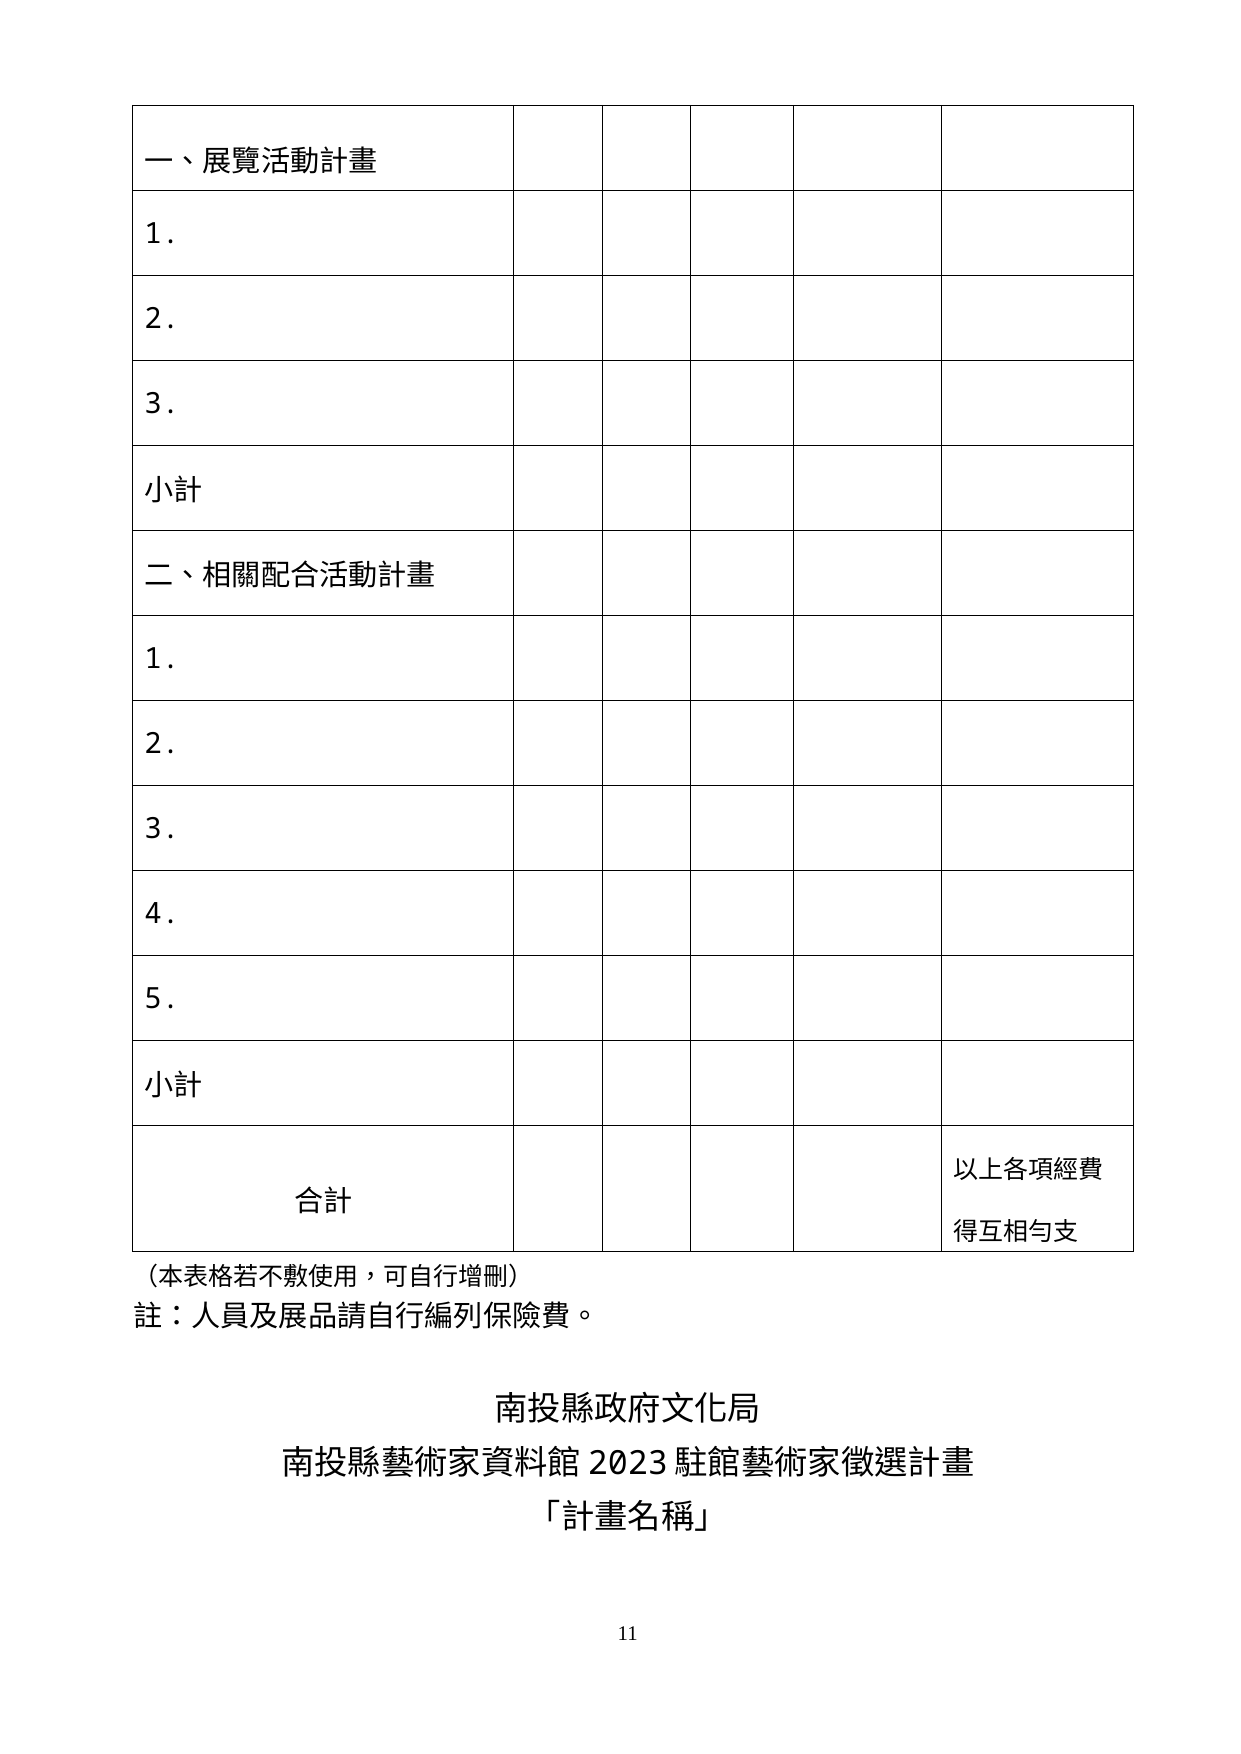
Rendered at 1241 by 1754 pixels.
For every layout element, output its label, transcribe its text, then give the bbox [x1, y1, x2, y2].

table_cell [603, 276, 690, 360]
text 「計畫名稱」 [133, 1485, 1122, 1539]
table_cell 4. [133, 871, 513, 955]
table_cell 一、展覽活動計畫 [133, 106, 513, 190]
table_cell [691, 531, 793, 615]
table_cell [794, 701, 941, 785]
text 南投縣政府文化局 [133, 1377, 1122, 1431]
table_cell [514, 531, 602, 615]
table_cell [514, 191, 602, 275]
table_cell 5. [133, 956, 513, 1040]
text 註：人員及展品請自行編列保險費。 [133, 1293, 1122, 1335]
table_cell [691, 276, 793, 360]
table_cell 小計 [133, 1041, 513, 1125]
table_cell [691, 1041, 793, 1125]
table_cell [942, 701, 1133, 785]
table_cell [603, 701, 690, 785]
table_cell [691, 616, 793, 700]
table_cell [514, 616, 602, 700]
table_cell 合計 [133, 1126, 513, 1251]
table_cell [514, 1126, 602, 1251]
table_cell [603, 191, 690, 275]
table_cell 小計 [133, 446, 513, 530]
table_cell 3. [133, 786, 513, 870]
table_cell [794, 616, 941, 700]
table_cell [942, 871, 1133, 955]
table_cell [691, 871, 793, 955]
table_cell [691, 1126, 793, 1251]
table_cell [603, 616, 690, 700]
table_cell [942, 106, 1133, 190]
table_cell [794, 1126, 941, 1251]
table_cell [942, 1041, 1133, 1125]
table_cell [514, 871, 602, 955]
table_cell 2. [133, 701, 513, 785]
table_cell [603, 1041, 690, 1125]
table_cell [691, 786, 793, 870]
table_cell [603, 786, 690, 870]
table_cell 1. [133, 616, 513, 700]
table_cell [794, 361, 941, 445]
table_cell [794, 786, 941, 870]
table_cell [691, 191, 793, 275]
table_cell 二、相關配合活動計畫 [133, 531, 513, 615]
text 南投縣藝術家資料館2023駐館藝術家徵選計畫 [133, 1431, 1122, 1485]
table_cell [603, 1126, 690, 1251]
table_cell [514, 276, 602, 360]
table_cell [603, 106, 690, 190]
table_cell [691, 446, 793, 530]
table_cell [942, 616, 1133, 700]
table_cell [514, 446, 602, 530]
table_cell [514, 956, 602, 1040]
table_cell [603, 531, 690, 615]
table_cell [514, 361, 602, 445]
table_cell [794, 956, 941, 1040]
table_cell [603, 446, 690, 530]
table_cell [794, 446, 941, 530]
table_cell [514, 701, 602, 785]
table_cell [514, 786, 602, 870]
table_cell 2. [133, 276, 513, 360]
table_cell [942, 446, 1133, 530]
table_cell [794, 191, 941, 275]
table_cell [794, 276, 941, 360]
table_cell [794, 1041, 941, 1125]
table_cell [942, 956, 1133, 1040]
table_cell [942, 191, 1133, 275]
table_cell [794, 106, 941, 190]
table_cell [691, 701, 793, 785]
table_cell [603, 361, 690, 445]
table_cell [794, 871, 941, 955]
table_cell 以上各項經費得互相勻支 [942, 1126, 1133, 1251]
table_cell [603, 871, 690, 955]
table_cell [942, 276, 1133, 360]
table_cell [514, 106, 602, 190]
table_cell [942, 531, 1133, 615]
table_cell [514, 1041, 602, 1125]
table_cell [691, 106, 793, 190]
table_cell [942, 786, 1133, 870]
text （本表格若不敷使用，可自行增刪） [133, 1252, 1122, 1293]
table_cell [942, 361, 1133, 445]
table_cell 3. [133, 361, 513, 445]
table_cell [691, 956, 793, 1040]
table_cell 1. [133, 191, 513, 275]
table_cell [691, 361, 793, 445]
table_cell [794, 531, 941, 615]
table_cell [603, 956, 690, 1040]
